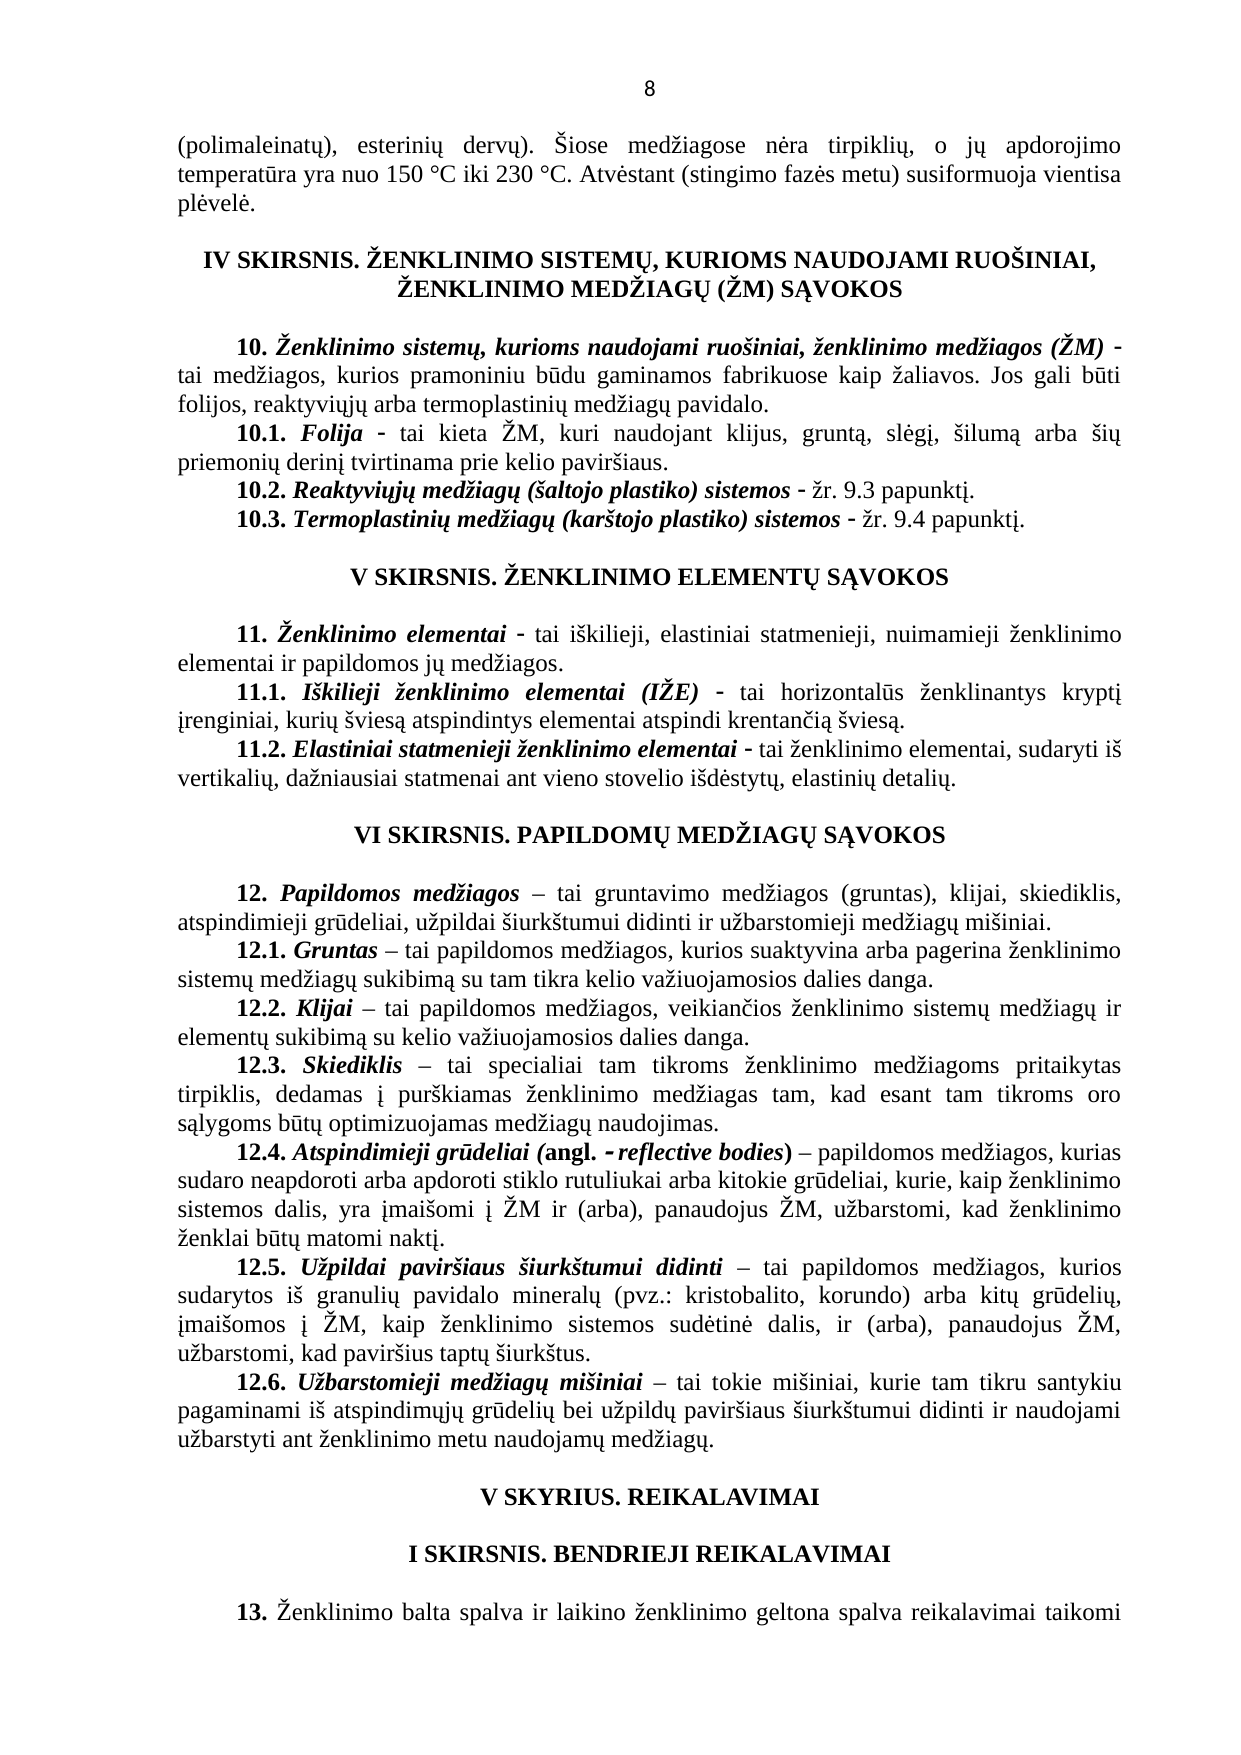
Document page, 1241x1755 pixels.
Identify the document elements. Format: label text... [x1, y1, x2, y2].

text 10.3. Termoplastinių medžiagų (karštojo plastiko) sistemos  žr. 9.4 papunktį. [177, 504, 1122, 533]
text 11.2. Elastiniai statmenieji ženklinimo elementai  tai ženklinimo elementai, sudaryti iš vertikalių, dažniausiai statmenai ant vieno stovelio išdėstytų, elastinių detalių. [177, 734, 1122, 792]
text 10. Ženklinimo sistemų, kurioms naudojami ruošiniai, ženklinimo medžiagos (ŽM)  tai medžiagos, kurios pramoniniu būdu gaminamos fabrikuose kaip žaliavos. Jos gali būti folijos, reaktyviųjų arba termoplastinių medžiagų pavidalo. [177, 332, 1122, 418]
text I SKIRSNIS. BENDRIEJI REIKALAVIMAI [177, 1539, 1122, 1568]
text 12.4. Atspindimieji grūdeliai (angl.  reflective bodies) – papildomos medžiagos, kurias sudaro neapdoroti arba apdoroti stiklo rutuliukai arba kitokie grūdeliai, kurie, kaip ženklinimo sistemos dalis, yra įmaišomi į ŽM ir (arba), panaudojus ŽM, užbarstomi, kad ženklinimo ženklai būtų matomi naktį. [177, 1137, 1122, 1252]
text 12. Papildomos medžiagos – tai gruntavimo medžiagos (gruntas), klijai, skiediklis, atspindimieji grūdeliai, užpildai šiurkštumui didinti ir užbarstomieji medžiagų mišiniai. [177, 878, 1122, 936]
text 12.5. Užpildai paviršiaus šiurkštumui didinti – tai papildomos medžiagos, kurios sudarytos iš granulių pavidalo mineralų (pvz.: kristobalito, korundo) arba kitų grūdelių, įmaišomos į ŽM, kaip ženklinimo sistemos sudėtinė dalis, ir (arba), panaudojus ŽM, užbarstomi, kad paviršius taptų šiurkštus. [177, 1252, 1122, 1367]
text V SKYRIUS. REIKALAVIMAI [177, 1482, 1122, 1511]
text 11. Ženklinimo elementai  tai iškilieji, elastiniai statmenieji, nuimamieji ženklinimo elementai ir papildomos jų medžiagos. [177, 619, 1122, 677]
text VI SKIRSNIS. PAPILDOMŲ MEDŽIAGŲ SĄVOKOS [177, 821, 1122, 849]
text 10.2. Reaktyviųjų medžiagų (šaltojo plastiko) sistemos  žr. 9.3 papunktį. [177, 476, 1122, 504]
text IV SKIRSNIS. ŽENKLINIMO SISTEMŲ, KURIOMS NAUDOJAMI RUOŠINIAI, ŽENKLINIMO MEDŽIAGŲ (ŽM) SĄVOKOS [177, 246, 1122, 303]
text V SKIRSNIS. ŽENKLINIMO ELEMENTŲ SĄVOKOS [177, 562, 1122, 591]
text 12.1. Gruntas – tai papildomos medžiagos, kurios suaktyvina arba pagerina ženklinimo sistemų medžiagų sukibimą su tam tikra kelio važiuojamosios dalies danga. [177, 936, 1122, 993]
text 12.2. Klijai – tai papildomos medžiagos, veikiančios ženklinimo sistemų medžiagų ir elementų sukibimą su kelio važiuojamosios dalies danga. [177, 993, 1122, 1051]
text 11.1. Iškilieji ženklinimo elementai (IŽE)  tai horizontalūs ženklinantys kryptį įrenginiai, kurių šviesą atspindintys elementai atspindi krentančią šviesą. [177, 677, 1122, 734]
text 13. Ženklinimo balta spalva ir laikino ženklinimo geltona spalva reikalavimai taikomi [177, 1597, 1122, 1626]
text 12.6. Užbarstomieji medžiagų mišiniai – tai tokie mišiniai, kurie tam tikru santykiu pagaminami iš atspindimųjų grūdelių bei užpildų paviršiaus šiurkštumui didinti ir naudojami užbarstyti ant ženklinimo metu naudojamų medžiagų. [177, 1367, 1122, 1453]
text 10.1. Folija  tai kieta ŽM, kuri naudojant klijus, gruntą, slėgį, šilumą arba šių priemonių derinį tvirtinama prie kelio paviršiaus. [177, 418, 1122, 476]
text 12.3. Skiediklis – tai specialiai tam tikroms ženklinimo medžiagoms pritaikytas tirpiklis, dedamas į purškiamas ženklinimo medžiagas tam, kad esant tam tikroms oro sąlygoms būtų optimizuojamas medžiagų naudojimas. [177, 1051, 1122, 1137]
text (polimaleinatų), esterinių dervų). Šiose medžiagose nėra tirpiklių, o jų apdorojimo temperatūra yra nuo 150 °C iki 230 °C. Atvėstant (stingimo fazės metu) susiformuoja vientisa plėvelė. [177, 131, 1122, 217]
